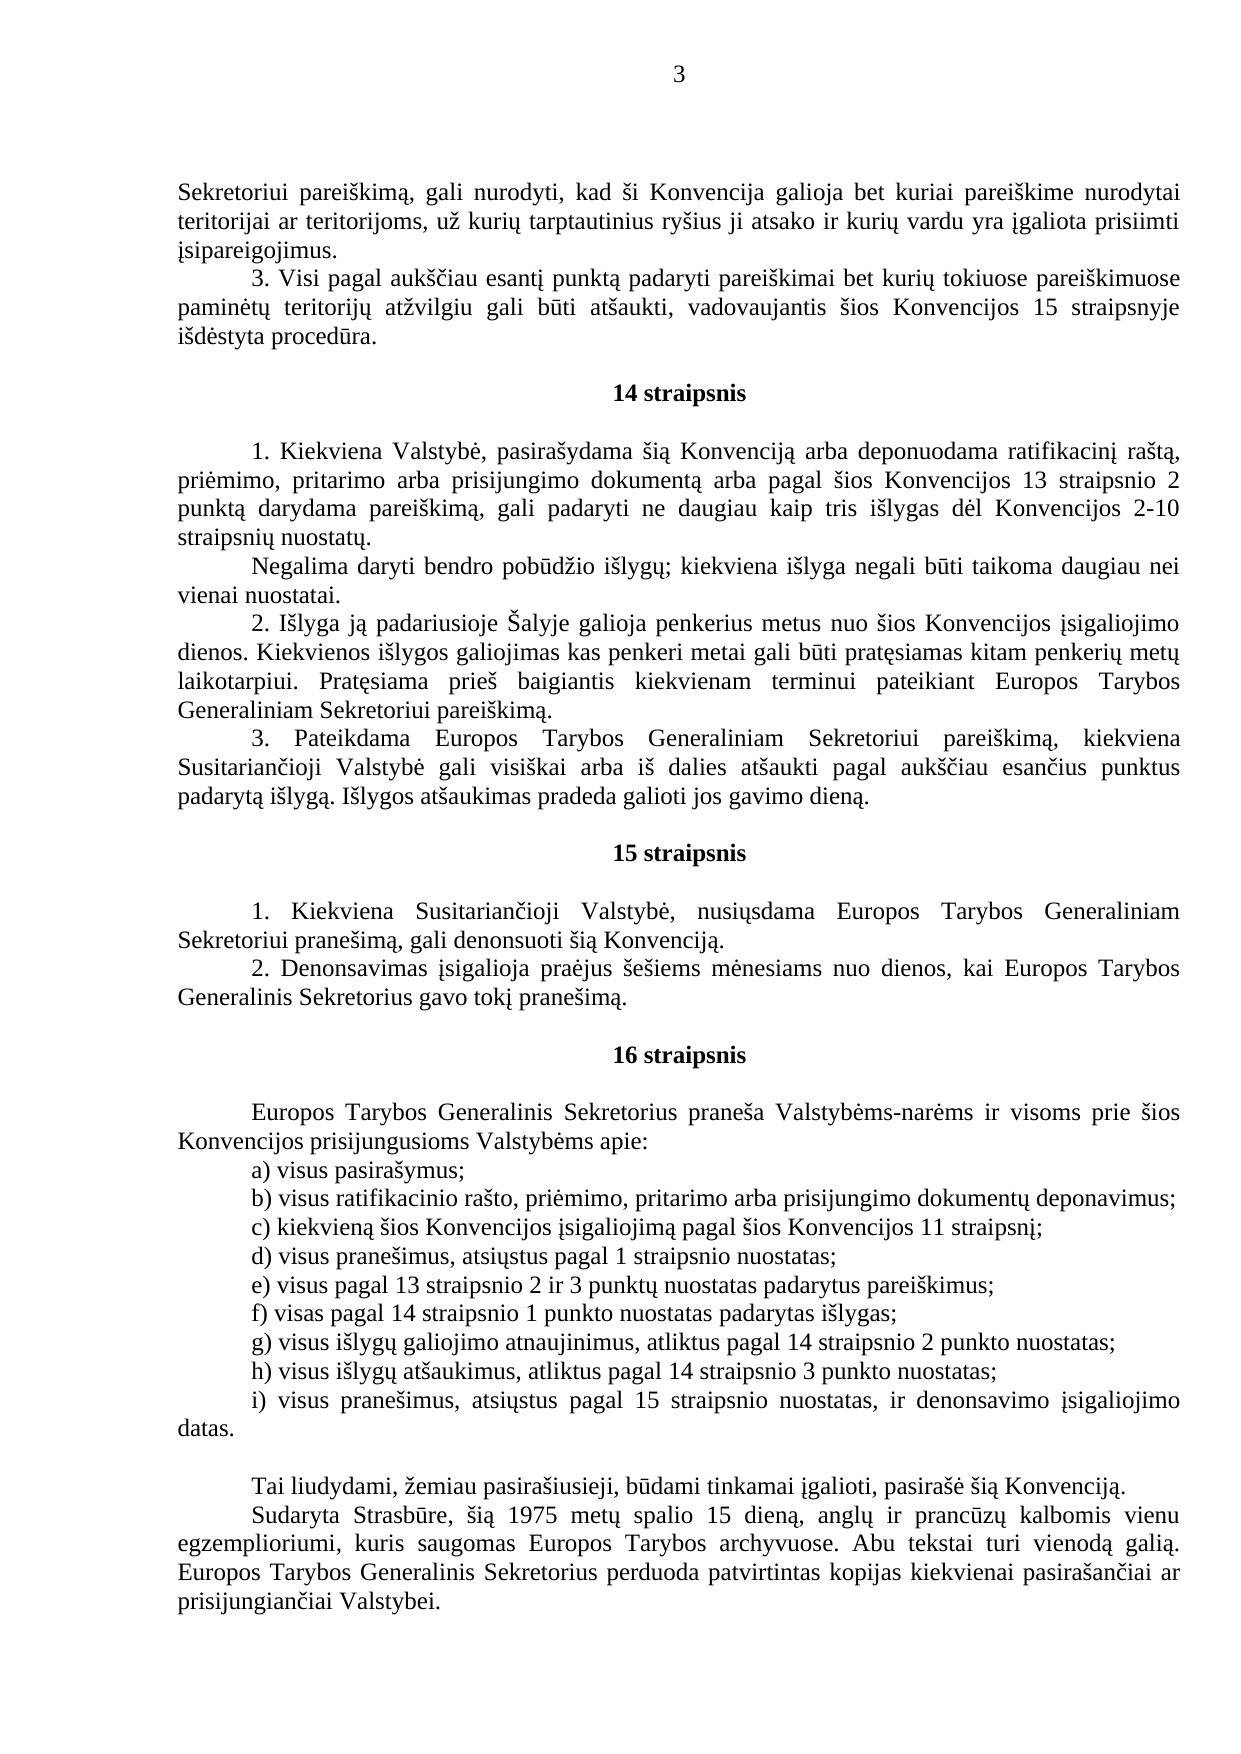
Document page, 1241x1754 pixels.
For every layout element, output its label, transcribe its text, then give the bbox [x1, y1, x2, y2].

text a) visus pasirašymus; [177, 1155, 1181, 1183]
text Tai liudydami, žemiau pasirašiusieji, būdami tinkamai įgalioti, pasirašė šią Konvenciją. [177, 1471, 1181, 1500]
text h) visus išlygų atšaukimus, atliktus pagal 14 straipsnio 3 punkto nuostatas; [177, 1356, 1181, 1385]
text d) visus pranešimus, atsiųstus pagal 1 straipsnio nuostatas; [177, 1241, 1181, 1270]
text 14 straipsnis [177, 378, 1181, 407]
text 16 straipsnis [177, 1040, 1181, 1068]
text 1. Kiekviena Susitariančioji Valstybė, nusiųsdama Europos Tarybos Generaliniam Sekretoriui pranešimą, gali denonsuoti šią Konvenciją. [177, 896, 1181, 953]
text c) kiekvieną šios Konvencijos įsigaliojimą pagal šios Konvencijos 11 straipsnį; [177, 1212, 1181, 1241]
text 2. Denonsavimas įsigalioja praėjus šešiems mėnesiams nuo dienos, kai Europos Tarybos Generalinis Sekretorius gavo tokį pranešimą. [177, 953, 1181, 1011]
text Europos Tarybos Generalinis Sekretorius praneša Valstybėms-narėms ir visoms prie šios Konvencijos prisijungusioms Valstybėms apie: [177, 1097, 1181, 1155]
text 3. Visi pagal aukščiau esantį punktą padaryti pareiškimai bet kurių tokiuose pareiškimuose paminėtų teritorijų atžvilgiu gali būti atšaukti, vadovaujantis šios Konvencijos 15 straipsnyje išdėstyta procedūra. [177, 263, 1181, 350]
text f) visas pagal 14 straipsnio 1 punkto nuostatas padarytas išlygas; [177, 1298, 1181, 1327]
text 3. Pateikdama Europos Tarybos Generaliniam Sekretoriui pareiškimą, kiekviena Susitariančioji Valstybė gali visiškai arba iš dalies atšaukti pagal aukščiau esančius punktus padarytą išlygą. Išlygos atšaukimas pradeda galioti jos gavimo dieną. [177, 723, 1181, 810]
text b) visus ratifikacinio rašto, priėmimo, pritarimo arba prisijungimo dokumentų deponavimus; [177, 1183, 1181, 1212]
text 1. Kiekviena Valstybė, pasirašydama šią Konvenciją arba deponuodama ratifikacinį raštą, priėmimo, pritarimo arba prisijungimo dokumentą arba pagal šios Konvencijos 13 straipsnio 2 punktą darydama pareiškimą, gali padaryti ne daugiau kaip tris išlygas dėl Konvencijos 2-10 straipsnių nuostatų. [177, 436, 1181, 551]
text e) visus pagal 13 straipsnio 2 ir 3 punktų nuostatas padarytus pareiškimus; [177, 1270, 1181, 1298]
text g) visus išlygų galiojimo atnaujinimus, atliktus pagal 14 straipsnio 2 punkto nuostatas; [177, 1327, 1181, 1356]
text 2. Išlyga ją padariusioje Šalyje galioja penkerius metus nuo šios Konvencijos įsigaliojimo dienos. Kiekvienos išlygos galiojimas kas penkeri metai gali būti pratęsiamas kitam penkerių metų laikotarpiui. Pratęsiama prieš baigiantis kiekvienam terminui pateikiant Europos Tarybos Generaliniam Sekretoriui pareiškimą. [177, 608, 1181, 723]
text 15 straipsnis [177, 838, 1181, 867]
text Negalima daryti bendro pobūdžio išlygų; kiekviena išlyga negali būti taikoma daugiau nei vienai nuostatai. [177, 551, 1181, 608]
text i) visus pranešimus, atsiųstus pagal 15 straipsnio nuostatas, ir denonsavimo įsigaliojimo datas. [177, 1385, 1181, 1442]
text Sekretoriui pareiškimą, gali nurodyti, kad ši Konvencija galioja bet kuriai pareiškime nurodytai teritorijai ar teritorijoms, už kurių tarptautinius ryšius ji atsako ir kurių vardu yra įgaliota prisiimti įsipareigojimus. [177, 177, 1181, 263]
text Sudaryta Strasbūre, šią 1975 metų spalio 15 dieną, anglų ir prancūzų kalbomis vienu egzemplioriumi, kuris saugomas Europos Tarybos archyvuose. Abu tekstai turi vienodą galią. Europos Tarybos Generalinis Sekretorius perduoda patvirtintas kopijas kiekvienai pasirašančiai ar prisijungiančiai Valstybei. [177, 1500, 1181, 1615]
